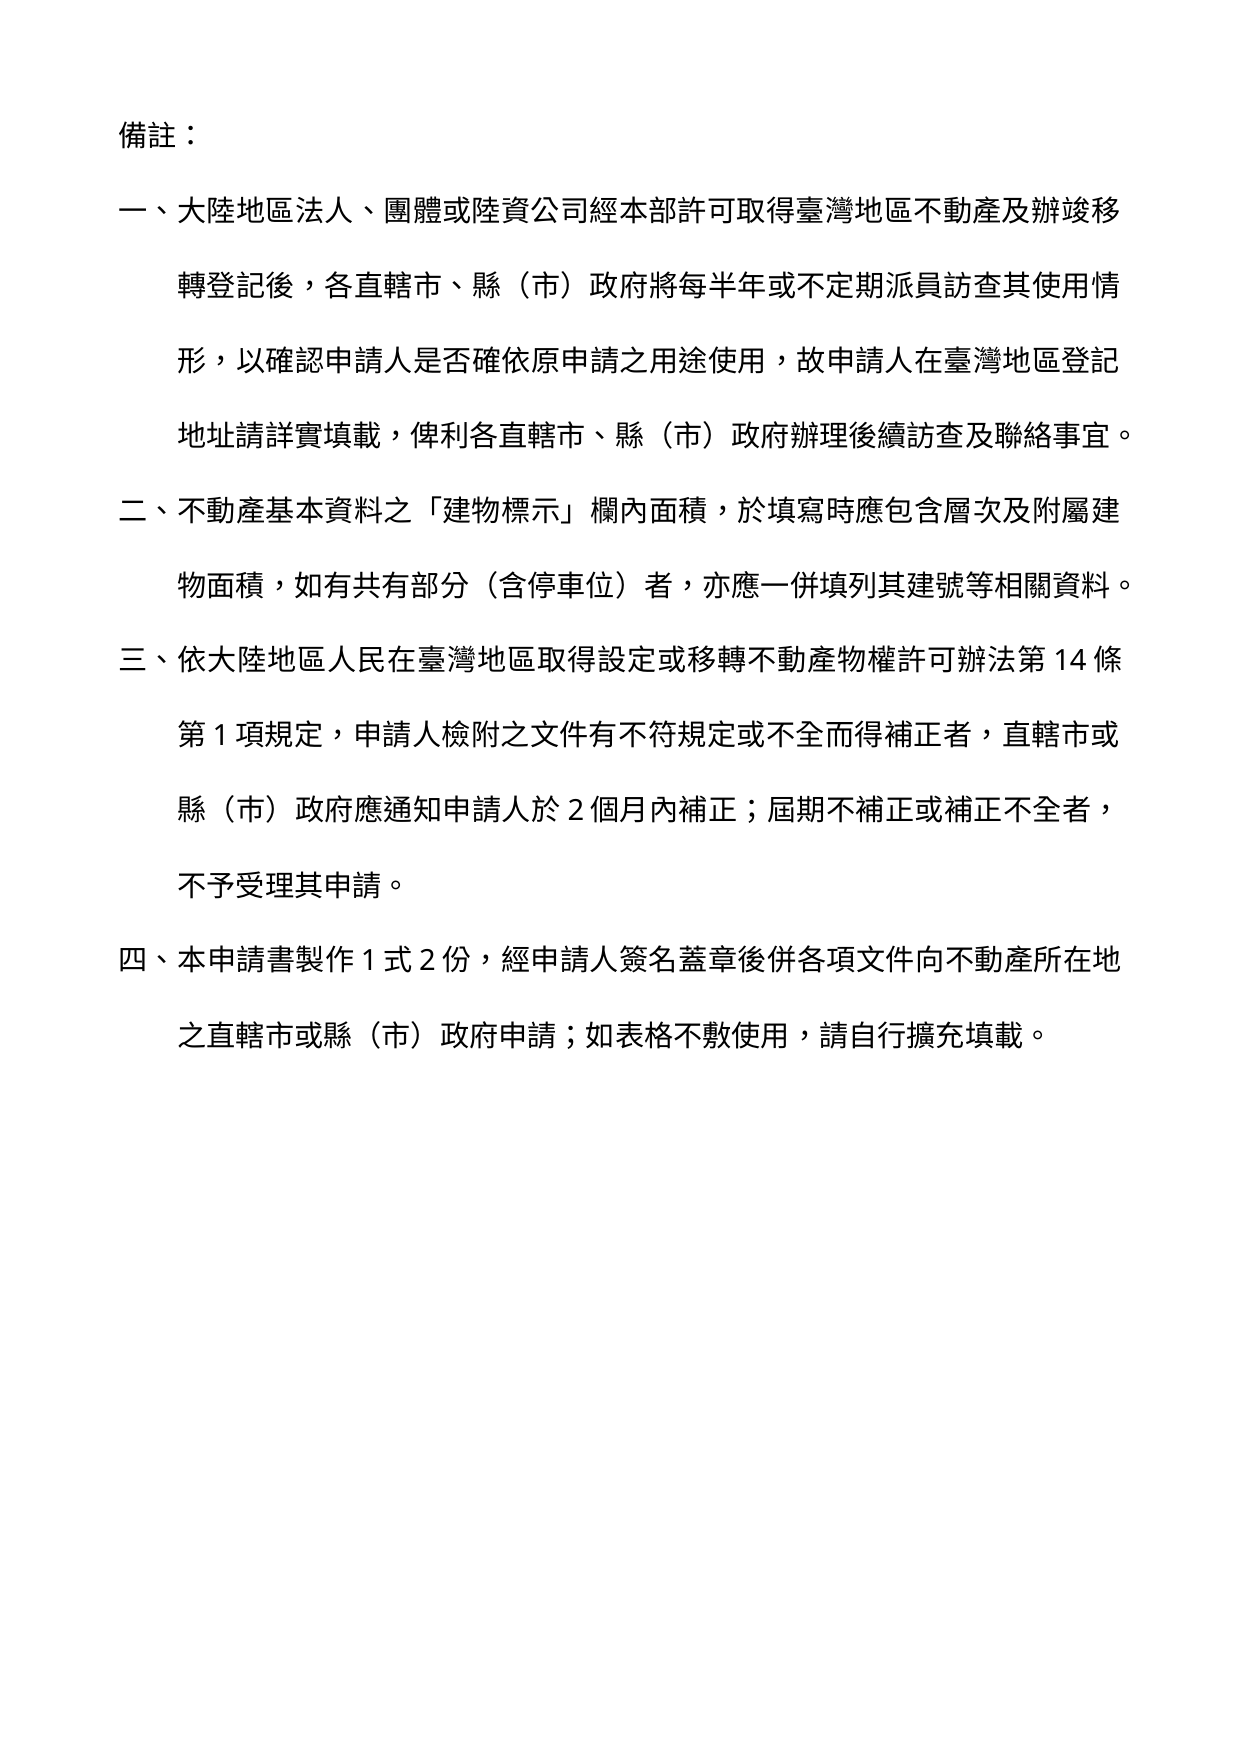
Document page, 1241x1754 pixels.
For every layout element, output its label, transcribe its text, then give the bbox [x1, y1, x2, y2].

list 大陸地區法人、團體或陸資公司經本部許可取得臺灣地區不動產及辦竣移轉登記後，各直轄市、縣（市）政府將每半年或不定期派員訪查其使用情形，以確認申請人是否確依原申請之用途使用，故申請人在臺灣地區登記地址請詳實填載，俾利各直轄市、縣（市）政府辦理後續訪查及聯絡事宜。 [118, 164, 1122, 464]
list 依大陸地區人民在臺灣地區取得設定或移轉不動產物權許可辦法第14條第1項規定，申請人檢附之文件有不符規定或不全而得補正者，直轄市或縣（巿）政府應通知申請人於2個月內補正；屆期不補正或補正不全者，不予受理其申請。 [118, 614, 1122, 914]
text 備註： [118, 89, 1122, 164]
list 不動產基本資料之「建物標示」欄內面積，於填寫時應包含層次及附屬建物面積，如有共有部分（含停車位）者，亦應一併填列其建號等相關資料。 [118, 464, 1122, 614]
list 本申請書製作1式2份，經申請人簽名蓋章後併各項文件向不動產所在地之直轄市或縣（市）政府申請；如表格不敷使用，請自行擴充填載。 [118, 914, 1122, 1064]
